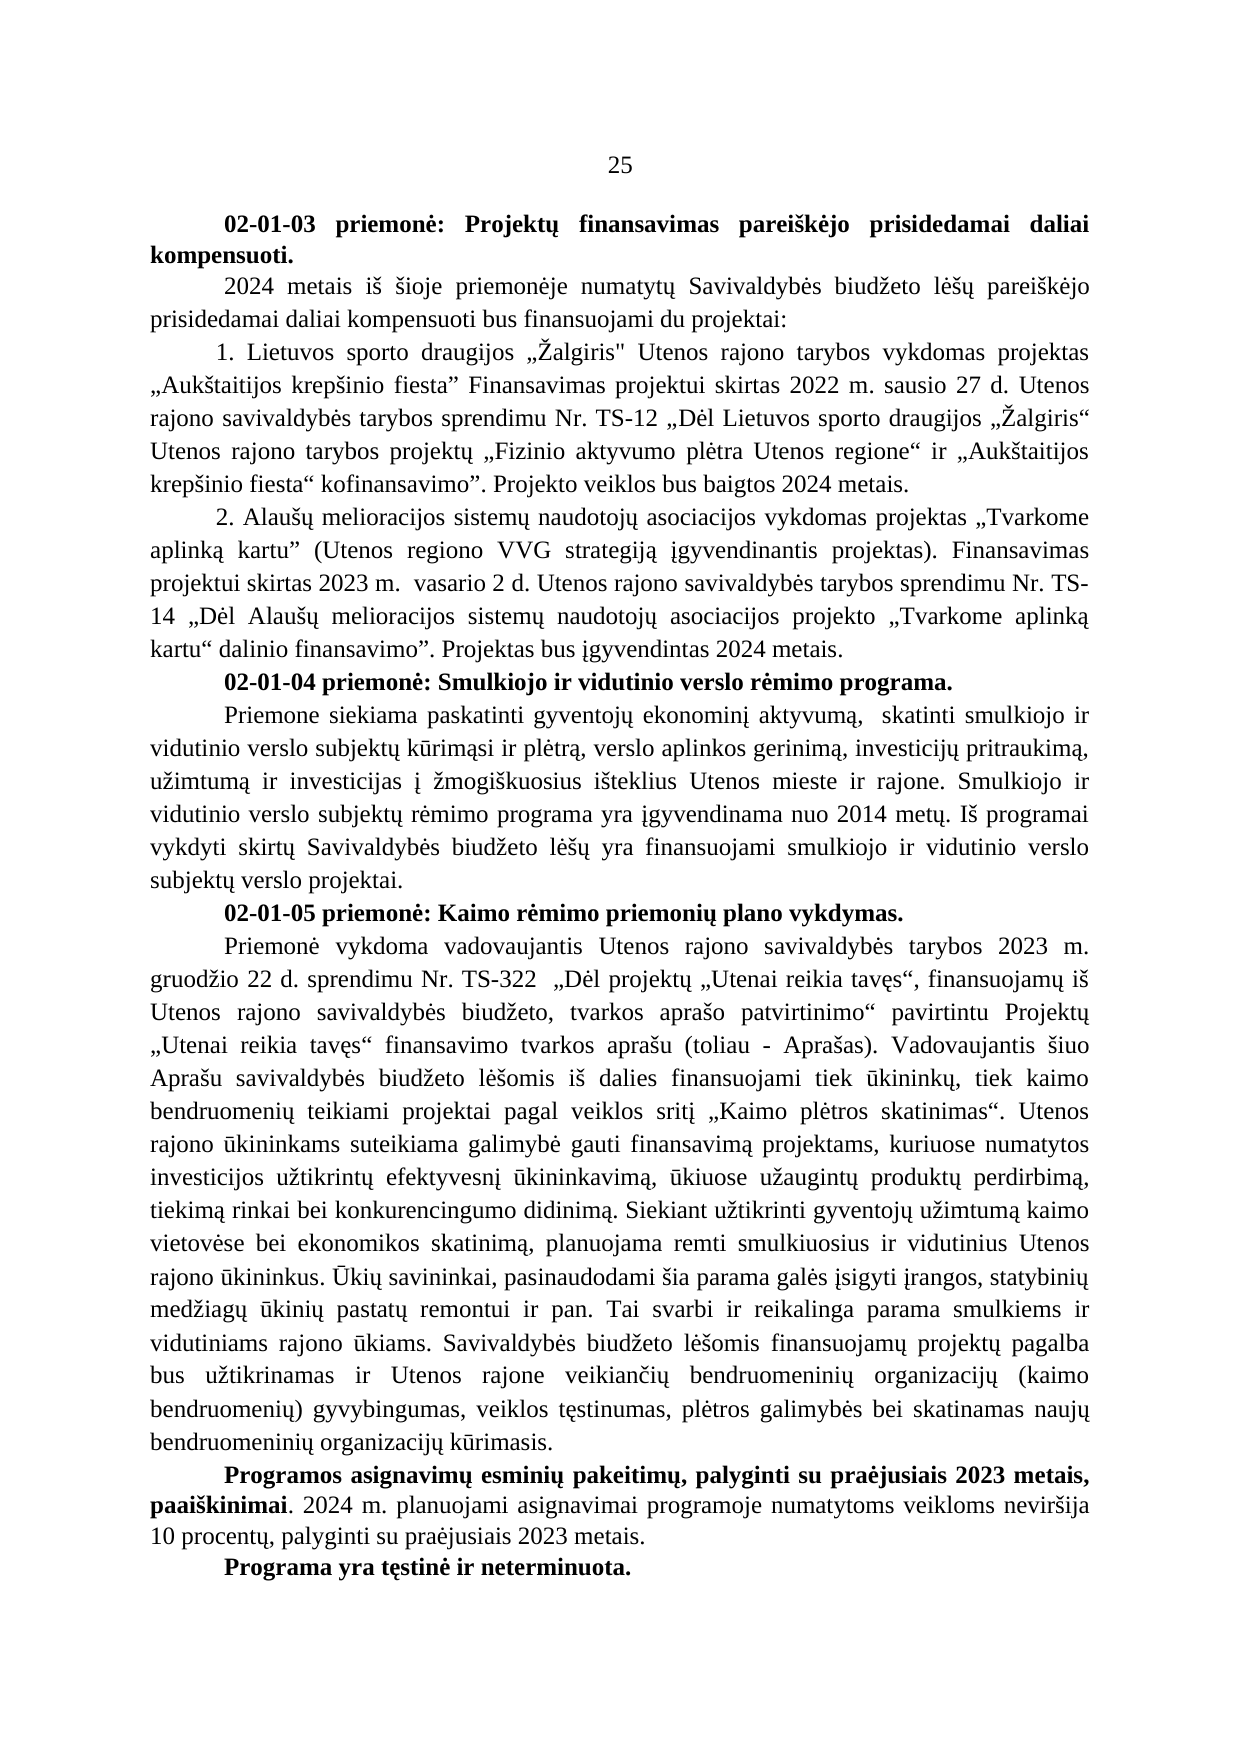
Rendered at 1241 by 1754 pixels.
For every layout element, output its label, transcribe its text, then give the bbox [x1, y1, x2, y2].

text 02-01-05 priemonė: Kaimo rėmimo priemonių plano vykdymas. [150, 898, 1090, 927]
text 2024 metais iš šioje priemonėje numatytų Savivaldybės biudžeto lėšų pareiškėjo prisidedamai daliai kompensuoti bus finansuojami du projektai: [150, 271, 1090, 333]
text Priemone siekiama paskatinti gyventojų ekonominį aktyvumą, skatinti smulkiojo ir vidutinio verslo subjektų kūrimąsi ir plėtrą, verslo aplinkos gerinimą, investicijų pritraukimą, užimtumą ir investicijas į žmogiškuosius išteklius Utenos mieste ir rajone. Smulkiojo ir vidutinio verslo subjektų rėmimo programa yra įgyvendinama nuo 2014 metų. Iš programai vykdyti skirtų Savivaldybės biudžeto lėšų yra finansuojami smulkiojo ir vidutinio verslo subjektų verslo projektai. [150, 700, 1090, 894]
text Programos asignavimų esminių pakeitimų, palyginti su praėjusiais 2023 metais, paaiškinimai. 2024 m. planuojami asignavimai programoje numatytoms veikloms neviršija 10 procentų, palyginti su praėjusiais 2023 metais. [150, 1460, 1090, 1550]
text Programa yra tęstinė ir neterminuota. [150, 1552, 1090, 1581]
text 1. Lietuvos sporto draugijos „Žalgiris" Utenos rajono tarybos vykdomas projektas „Aukštaitijos krepšinio fiesta” Finansavimas projektui skirtas 2022 m. sausio 27 d. Utenos rajono savivaldybės tarybos sprendimu Nr. TS-12 „Dėl Lietuvos sporto draugijos „Žalgiris“ Utenos rajono tarybos projektų „Fizinio aktyvumo plėtra Utenos regione“ ir „Aukštaitijos krepšinio fiesta“ kofinansavimo”. Projekto veiklos bus baigtos 2024 metais. [150, 337, 1090, 498]
text 2. Alaušų melioracijos sistemų naudotojų asociacijos vykdomas projektas „Tvarkome aplinką kartu” (Utenos regiono VVG strategiją įgyvendinantis projektas). Finansavimas projektui skirtas 2023 m. vasario 2 d. Utenos rajono savivaldybės tarybos sprendimu Nr. TS-14 „Dėl Alaušų melioracijos sistemų naudotojų asociacijos projekto „Tvarkome aplinką kartu“ dalinio finansavimo”. Projektas bus įgyvendintas 2024 metais. [150, 502, 1090, 663]
text 02-01-04 priemonė: Smulkiojo ir vidutinio verslo rėmimo programa. [150, 667, 1090, 696]
text Priemonė vykdoma vadovaujantis Utenos rajono savivaldybės tarybos 2023 m. gruodžio 22 d. sprendimu Nr. TS-322 „Dėl projektų „Utenai reikia tavęs“, finansuojamų iš Utenos rajono savivaldybės biudžeto, tvarkos aprašo patvirtinimo“ pavirtintu Projektų „Utenai reikia tavęs“ finansavimo tvarkos aprašu (toliau - Aprašas). Vadovaujantis šiuo Aprašu savivaldybės biudžeto lėšomis iš dalies finansuojami tiek ūkininkų, tiek kaimo bendruomenių teikiami projektai pagal veiklos sritį „Kaimo plėtros skatinimas“. Utenos rajono ūkininkams suteikiama galimybė gauti finansavimą projektams, kuriuose numatytos investicijos užtikrintų efektyvesnį ūkininkavimą, ūkiuose užaugintų produktų perdirbimą, tiekimą rinkai bei konkurencingumo didinimą. Siekiant užtikrinti gyventojų užimtumą kaimo vietovėse bei ekonomikos skatinimą, planuojama remti smulkiuosius ir vidutinius Utenos rajono ūkininkus. Ūkių savininkai, pasinaudodami šia parama galės įsigyti įrangos, statybinių medžiagų ūkinių pastatų remontui ir pan. Tai svarbi ir reikalinga parama smulkiems ir vidutiniams rajono ūkiams. Savivaldybės biudžeto lėšomis finansuojamų projektų pagalba bus užtikrinamas ir Utenos rajone veikiančių bendruomeninių organizacijų (kaimo bendruomenių) gyvybingumas, veiklos tęstinumas, plėtros galimybės bei skatinamas naujų bendruomeninių organizacijų kūrimasis. [150, 931, 1090, 1455]
text 02-01-03 priemonė: Projektų finansavimas pareiškėjo prisidedamai daliai kompensuoti. [150, 209, 1090, 269]
